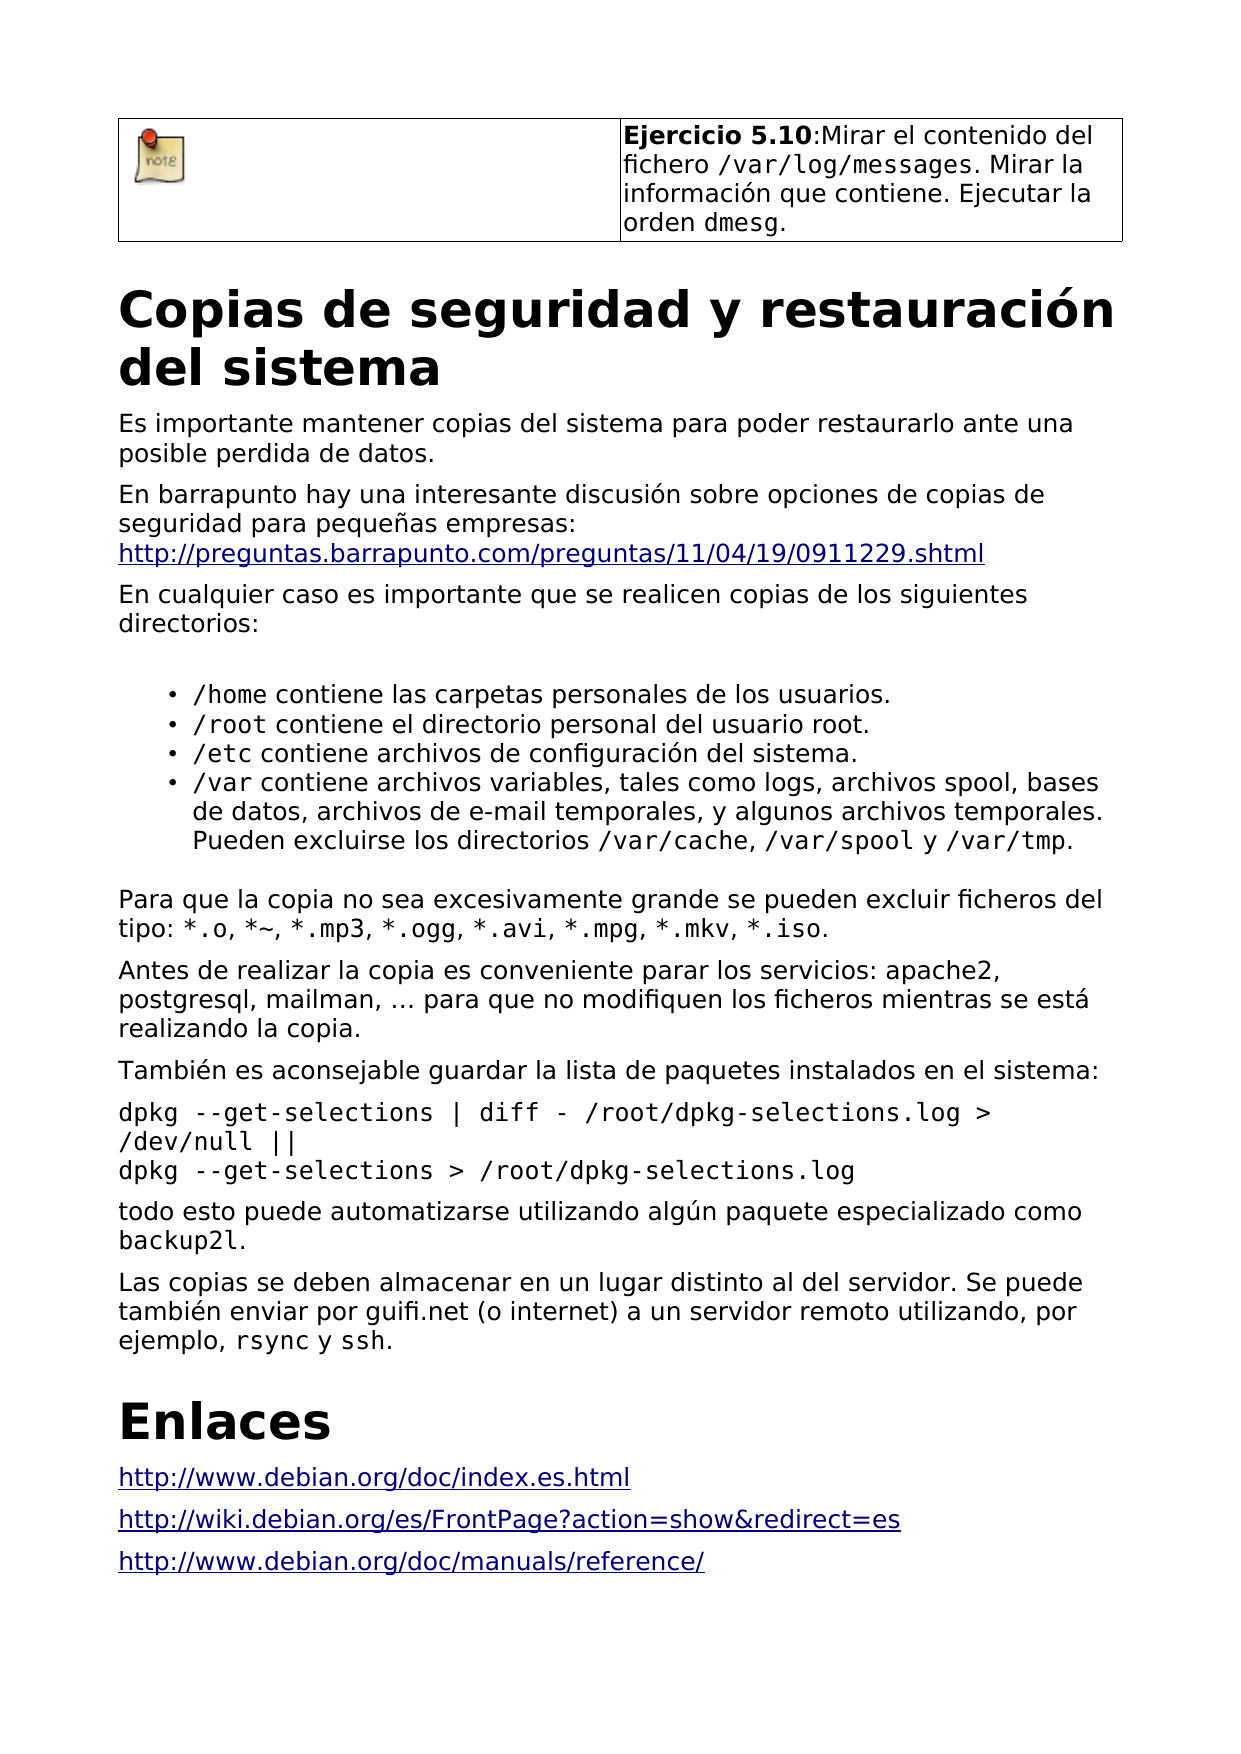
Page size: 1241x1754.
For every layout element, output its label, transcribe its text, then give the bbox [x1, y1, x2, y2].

text En barrapunto hay una interesante discusión sobre opciones de copias de seguridad para pequeñas empresas: http://preguntas.barrapunto.com/preguntas/11/04/19/0911229.shtml [118, 480, 1122, 568]
text http://www.debian.org/doc/manuals/reference/ [118, 1547, 1122, 1576]
text También es aconsejable guardar la lista de paquetes instalados en el sistema: [118, 1056, 1122, 1085]
text Antes de realizar la copia es conveniente parar los servicios: apache2, postgresql, mailman, … para que no modifiquen los ficheros mientras se está realizando la copia. [118, 956, 1122, 1043]
subtitle Copias de seguridad y restauración del sistema [118, 281, 1122, 397]
text En cualquier caso es importante que se realicen copias de los siguientes directorios: [118, 580, 1122, 639]
list /root contiene el directorio personal del usuario root. [177, 710, 1122, 739]
text http://wiki.debian.org/es/FrontPage?action=show&redirect=es [118, 1505, 1122, 1534]
text Las copias se deben almacenar en un lugar distinto al del servidor. Se puede también enviar por guifi.net (o internet) a un servidor remoto utilizando, por ejemplo, rsync y ssh. [118, 1268, 1122, 1355]
list /var contiene archivos variables, tales como logs, archivos spool, bases de datos, archivos de e-mail temporales, y algunos archivos temporales. Pueden excluirse los directorios /var/cache, /var/spool y /var/tmp. [177, 768, 1122, 856]
subtitle Enlaces [118, 1393, 1122, 1451]
text todo esto puede automatizarse utilizando algún paquete especializado como backup2l. [118, 1197, 1122, 1255]
text http://www.debian.org/doc/index.es.html [118, 1463, 1122, 1493]
picture [121, 121, 197, 197]
text dpkg --get-selections | diff - /root/dpkg-selections.log > /dev/null || dpkg --get-selections > /root/dpkg-selections.log [118, 1098, 1122, 1185]
text Es importante mantener copias del sistema para poder restaurarlo ante una posible perdida de datos. [118, 409, 1122, 468]
list /etc contiene archivos de configuración del sistema. [177, 739, 1122, 768]
text Para que la copia no sea excesivamente grande se pueden excluir ficheros del tipo: *.o, *~, *.mp3, *.ogg, *.avi, *.mpg, *.mkv, *.iso. [118, 885, 1122, 943]
list /home contiene las carpetas personales de los usuarios. [177, 681, 1122, 710]
table_header [119, 119, 620, 241]
table_header Ejercicio 5.10:Mirar el contenido del fichero /var/log/messages. Mirar la información que contiene. Ejecutar la orden dmesg. [621, 119, 1122, 241]
